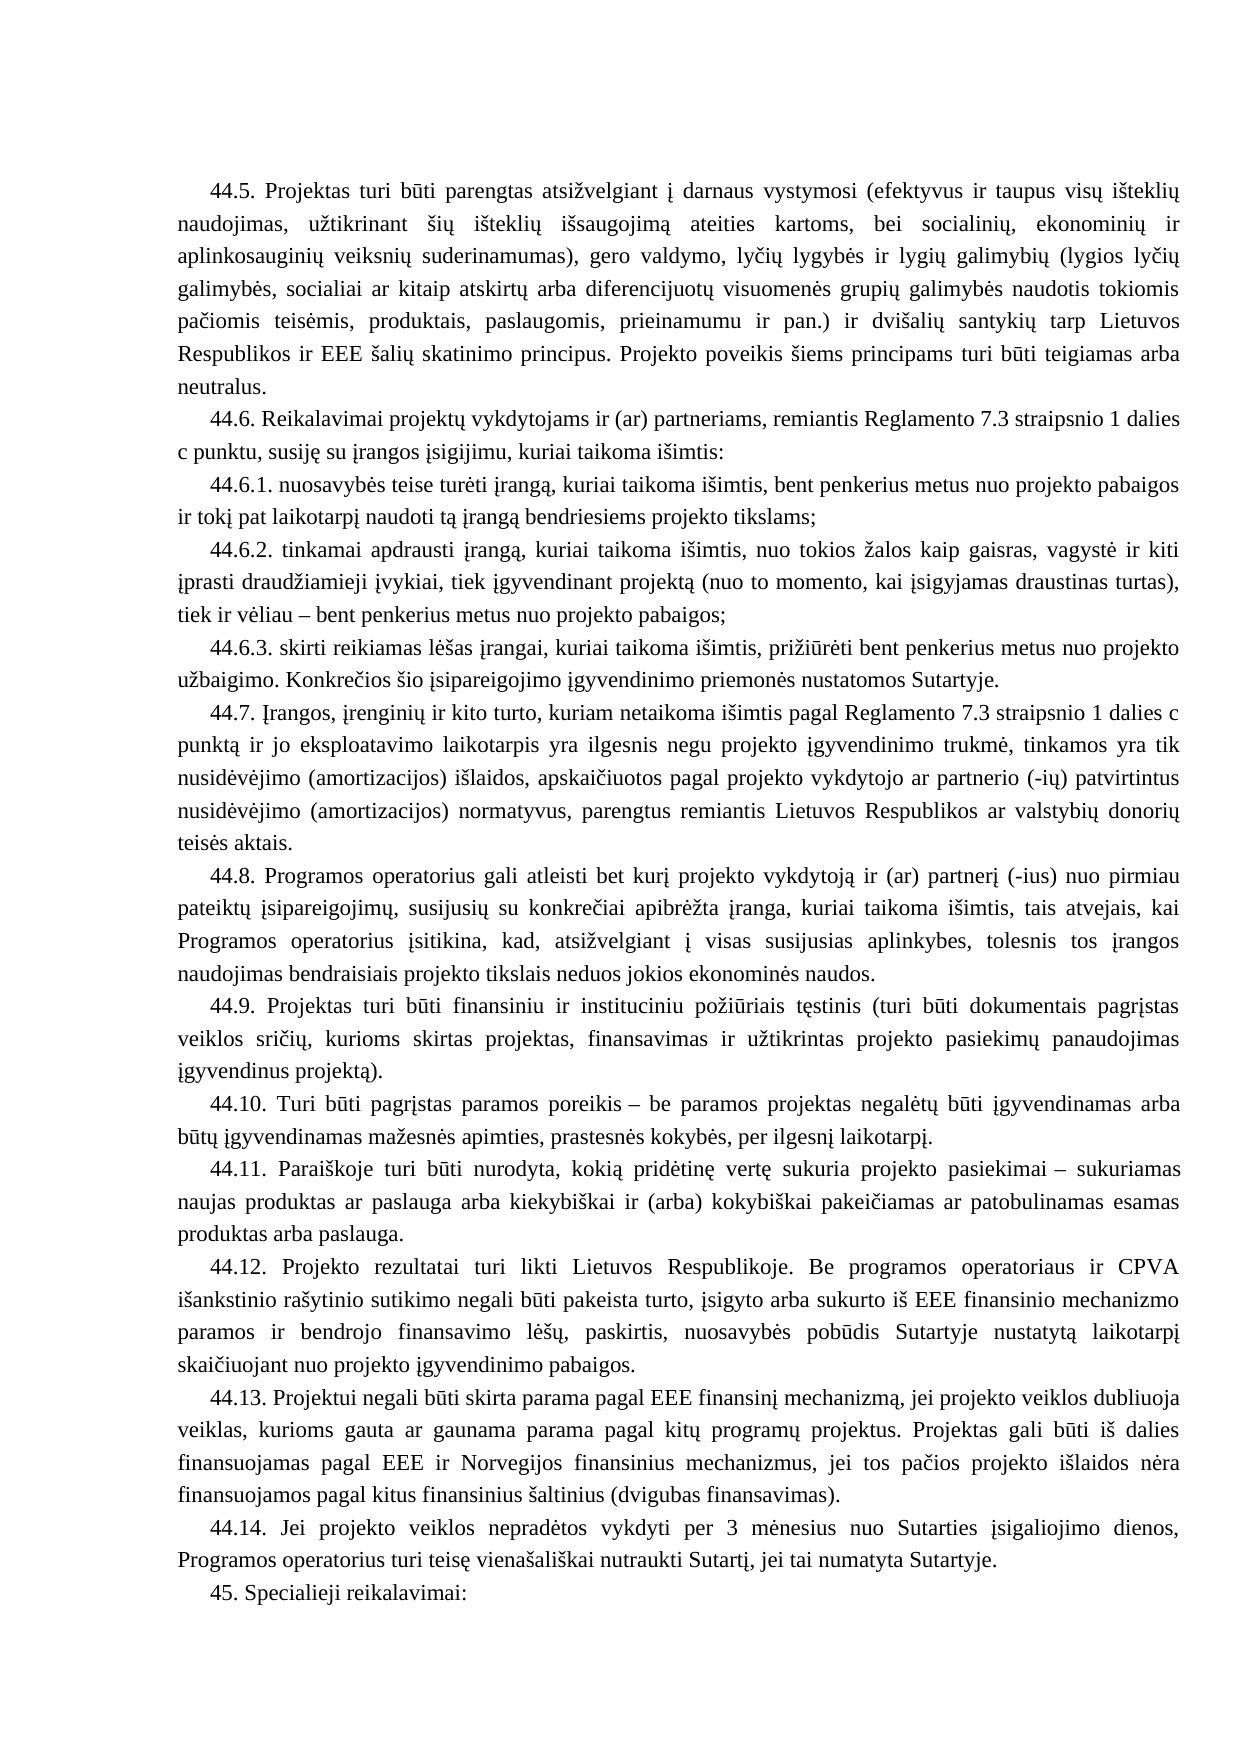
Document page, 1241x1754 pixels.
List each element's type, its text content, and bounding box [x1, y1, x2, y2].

text 44.7. Įrangos, įrenginių ir kito turto, kuriam netaikoma išimtis pagal Reglamento 7.3 straipsnio 1 dalies c punktą ir jo eksploatavimo laikotarpis yra ilgesnis negu projekto įgyvendinimo trukmė, tinkamos yra tik nusidėvėjimo (amortizacijos) išlaidos, apskaičiuotos pagal projekto vykdytojo ar partnerio (-ių) patvirtintus nusidėvėjimo (amortizacijos) normatyvus, parengtus remiantis Lietuvos Respublikos ar valstybių donorių teisės aktais. [177, 699, 1181, 856]
text 44.6.1. nuosavybės teise turėti įrangą, kuriai taikoma išimtis, bent penkerius metus nuo projekto pabaigos ir tokį pat laikotarpį naudoti tą įrangą bendriesiems projekto tikslams; [177, 471, 1181, 529]
text 44.6.2. tinkamai apdrausti įrangą, kuriai taikoma išimtis, nuo tokios žalos kaip gaisras, vagystė ir kiti įprasti draudžiamieji įvykiai, tiek įgyvendinant projektą (nuo to momento, kai įsigyjamas draustinas turtas), tiek ir vėliau – bent penkerius metus nuo projekto pabaigos; [177, 536, 1181, 627]
text 44.6. Reikalavimai projektų vykdytojams ir (ar) partneriams, remiantis Reglamento 7.3 straipsnio 1 dalies c punktu, susiję su įrangos įsigijimu, kuriai taikoma išimtis: [177, 405, 1181, 464]
text 44.8. Programos operatorius gali atleisti bet kurį projekto vykdytoją ir (ar) partnerį (-ius) nuo pirmiau pateiktų įsipareigojimų, susijusių su konkrečiai apibrėžta įranga, kuriai taikoma išimtis, tais atvejais, kai Programos operatorius įsitikina, kad, atsižvelgiant į visas susijusias aplinkybes, tolesnis tos įrangos naudojimas bendraisiais projekto tikslais neduos jokios ekonominės naudos. [177, 862, 1181, 986]
text 44.10. Turi būti pagrįstas paramos poreikis – be paramos projektas negalėtų būti įgyvendinamas arba būtų įgyvendinamas mažesnės apimties, prastesnės kokybės, per ilgesnį laikotarpį. [177, 1090, 1181, 1149]
text 44.11. Paraiškoje turi būti nurodyta, kokią pridėtinę vertę sukuria projekto pasiekimai – sukuriamas naujas produktas ar paslauga arba kiekybiškai ir (arba) kokybiškai pakeičiamas ar patobulinamas esamas produktas arba paslauga. [177, 1155, 1181, 1247]
text 44.14. Jei projekto veiklos nepradėtos vykdyti per 3 mėnesius nuo Sutarties įsigaliojimo dienos, Programos operatorius turi teisę vienašališkai nutraukti Sutartį, jei tai numatyta Sutartyje. [177, 1514, 1181, 1573]
text 44.5. Projektas turi būti parengtas atsižvelgiant į darnaus vystymosi (efektyvus ir taupus visų išteklių naudojimas, užtikrinant šių išteklių išsaugojimą ateities kartoms, bei socialinių, ekonominių ir aplinkosauginių veiksnių suderinamumas), gero valdymo, lyčių lygybės ir lygių galimybių (lygios lyčių galimybės, socialiai ar kitaip atskirtų arba diferencijuotų visuomenės grupių galimybės naudotis tokiomis pačiomis teisėmis, produktais, paslaugomis, prieinamumu ir pan.) ir dvišalių santykių tarp Lietuvos Respublikos ir EEE šalių skatinimo principus. Projekto poveikis šiems principams turi būti teigiamas arba neutralus. [177, 177, 1181, 399]
text 44.12. Projekto rezultatai turi likti Lietuvos Respublikoje. Be programos operatoriaus ir CPVA išankstinio rašytinio sutikimo negali būti pakeista turto, įsigyto arba sukurto iš EEE finansinio mechanizmo paramos ir bendrojo finansavimo lėšų, paskirtis, nuosavybės pobūdis Sutartyje nustatytą laikotarpį skaičiuojant nuo projekto įgyvendinimo pabaigos. [177, 1253, 1181, 1377]
text 44.13. Projektui negali būti skirta parama pagal EEE finansinį mechanizmą, jei projekto veiklos dubliuoja veiklas, kurioms gauta ar gaunama parama pagal kitų programų projektus. Projektas gali būti iš dalies finansuojamas pagal EEE ir Norvegijos finansinius mechanizmus, jei tos pačios projekto išlaidos nėra finansuojamos pagal kitus finansinius šaltinius (dvigubas finansavimas). [177, 1383, 1181, 1508]
text 45. Specialieji reikalavimai: [177, 1579, 1181, 1606]
text 44.6.3. skirti reikiamas lėšas įrangai, kuriai taikoma išimtis, prižiūrėti bent penkerius metus nuo projekto užbaigimo. Konkrečios šio įsipareigojimo įgyvendinimo priemonės nustatomos Sutartyje. [177, 634, 1181, 693]
text 44.9. Projektas turi būti finansiniu ir instituciniu požiūriais tęstinis (turi būti dokumentais pagrįstas veiklos sričių, kurioms skirtas projektas, finansavimas ir užtikrintas projekto pasiekimų panaudojimas įgyvendinus projektą). [177, 992, 1181, 1084]
